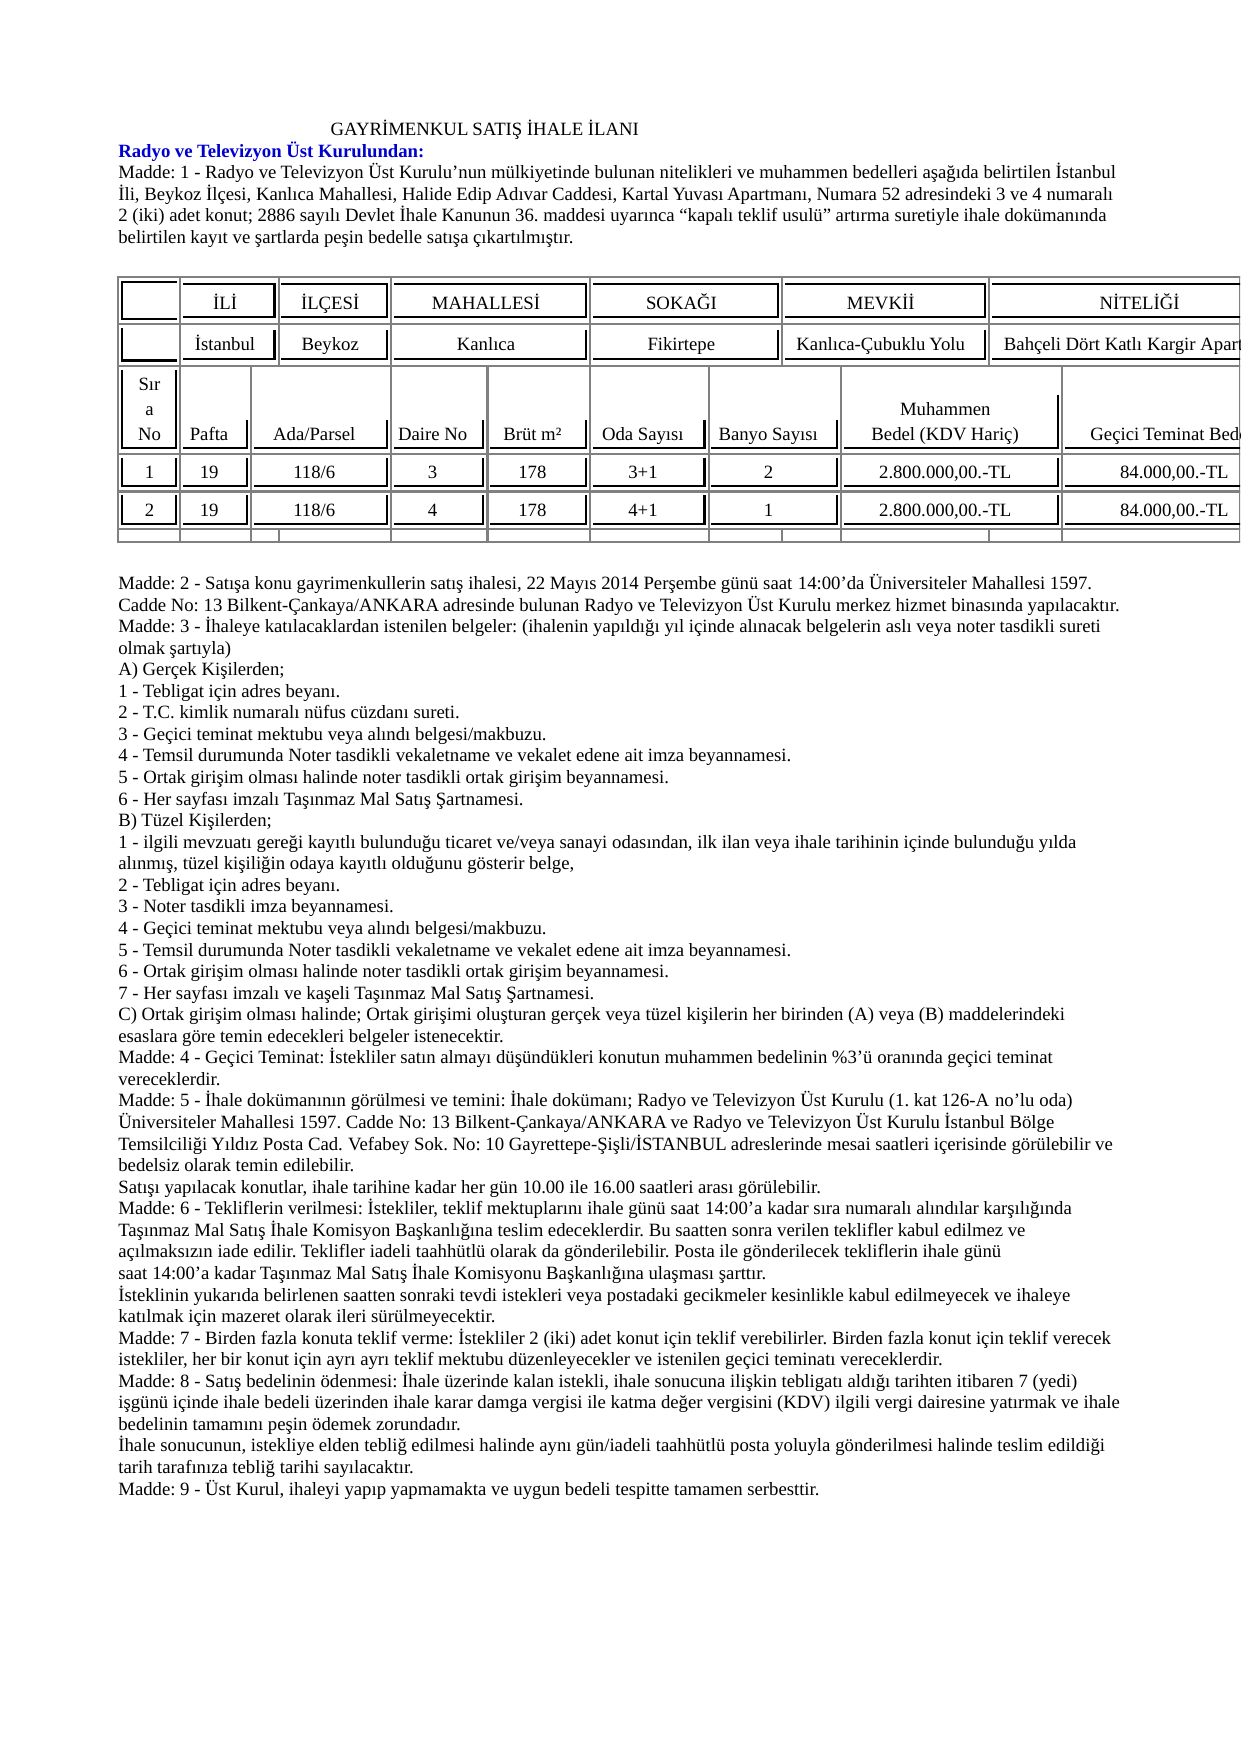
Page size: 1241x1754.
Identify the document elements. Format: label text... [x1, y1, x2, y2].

table_cell Brüt m² [489, 367, 589, 452]
text Madde: 2 - Satışa konu gayrimenkullerin satış ihalesi, 22 Mayıs 2014 Perşembe günü saat 14:00’da Üniversiteler Mahallesi 1597. Cadde No: 13 Bilkent-Çankaya/ANKARA adresinde bulunan Radyo ve Televizyon Üst Kurulu merkez hizmet binasında yapılacaktır. [118, 572, 1122, 615]
text İsteklinin yukarıda belirlenen saatten sonraki tevdi istekleri veya postadaki gecikmeler kesinlikle kabul edilmeyecek ve ihaleye katılmak için mazeret olarak ileri sürülmeyecektir. [118, 1283, 1122, 1327]
text 3 - Geçici teminat mektubu veya alındı belgesi/makbuzu. [118, 723, 1122, 744]
text B) Tüzel Kişilerden; [118, 809, 1122, 831]
table_cell 2 [119, 493, 179, 528]
table_cell [1063, 530, 1239, 541]
table_header İLÇESİ [280, 278, 390, 323]
table_cell Beykoz [280, 325, 390, 364]
text 7 - Her sayfası imzalı ve kaşeli Taşınmaz Mal Satış Şartnamesi. [118, 982, 1122, 1003]
table_cell [710, 530, 781, 541]
table_header [119, 278, 179, 323]
table_cell 178 [489, 493, 589, 528]
table_cell [252, 530, 278, 541]
table_cell Bahçeli Dört Katlı Kargir Apartman [990, 325, 1239, 364]
table_cell [181, 530, 250, 541]
table_header İLİ [181, 278, 278, 323]
table_header NİTELİĞİ [990, 278, 1239, 323]
text 4 - Geçici teminat mektubu veya alındı belgesi/makbuzu. [118, 917, 1122, 938]
text A) Gerçek Kişilerden; [118, 658, 1122, 680]
table_cell Banyo Sayısı [710, 367, 840, 452]
text 1 - Tebligat için adres beyanı. [118, 680, 1122, 701]
text GAYRİMENKUL SATIŞ İHALE İLANI [0, 118, 1221, 140]
table_cell 4+1 [591, 493, 708, 528]
table_cell 4 [392, 493, 486, 528]
table_cell 3 [392, 455, 486, 490]
table_cell Daire No [392, 367, 486, 452]
text Madde: 6 - Tekliflerin verilmesi: İstekliler, teklif mektuplarını ihale günü saat 14:00’a kadar sıra numaralı alındılar karşılığında Taşınmaz Mal Satış İhale Komisyon Başkanlığına teslim edeceklerdir. Bu saatten sonra verilen teklifler kabul edilmez ve açılmaksızın iade edilir. Teklifler iadeli taahhütlü olarak da gönderilebilir. Posta ile gönderilecek tekliflerin ihale günü saat 14:00’a kadar Taşınmaz Mal Satış İhale Komisyonu Başkanlığına ulaşması şarttır. [118, 1197, 1122, 1283]
table_cell Kanlıca [392, 325, 589, 364]
table_cell Ada/Parsel [252, 367, 390, 452]
table_cell [783, 530, 840, 541]
text Madde: 3 - İhaleye katılacaklardan istenilen belgeler: (ihalenin yapıldığı yıl içinde alınacak belgelerin aslı veya noter tasdikli sureti olmak şartıyla) [118, 615, 1122, 658]
table_cell 2.800.000,00.-TL [842, 455, 1061, 490]
table_cell Sıra No [119, 367, 179, 452]
text Madde: 4 - Geçici Teminat: İstekliler satın almayı düşündükleri konutun muhammen bedelinin %3’ü oranında geçici teminat vereceklerdir. [118, 1046, 1122, 1089]
text 5 - Temsil durumunda Noter tasdikli vekaletname ve vekalet edene ait imza beyannamesi. [118, 938, 1122, 960]
table_cell 19 [181, 493, 250, 528]
table_cell [119, 530, 179, 541]
table_cell 1 [710, 493, 840, 528]
text Madde: 1 - Radyo ve Televizyon Üst Kurulu’nun mülkiyetinde bulunan nitelikleri ve muhammen bedelleri aşağıda belirtilen İstanbul İli, Beykoz İlçesi, Kanlıca Mahallesi, Halide Edip Adıvar Caddesi, Kartal Yuvası Apartmanı, Numara 52 adresindeki 3 ve 4 numaralı 2 (iki) adet konut; 2886 sayılı Devlet İhale Kanunun 36. maddesi uyarınca “kapalı teklif usulü” artırma suretiyle ihale dokümanında belirtilen kayıt ve şartlarda peşin bedelle satışa çıkartılmıştır. [118, 161, 1122, 247]
text Satışı yapılacak konutlar, ihale tarihine kadar her gün 10.00 ile 16.00 saatleri arası görülebilir. [118, 1176, 1122, 1197]
text C) Ortak girişim olması halinde; Ortak girişimi oluşturan gerçek veya tüzel kişilerin her birinden (A) veya (B) maddelerindeki esaslara göre temin edecekleri belgeler istenecektir. [118, 1003, 1122, 1046]
table_cell 2.800.000,00.-TL [842, 493, 1061, 528]
table_cell Pafta [181, 367, 250, 452]
table_header MEVKİİ [783, 278, 988, 323]
text İhale sonucunun, istekliye elden tebliğ edilmesi halinde aynı gün/iadeli taahhütlü posta yoluyla gönderilmesi halinde teslim edildiği tarih tarafınıza tebliğ tarihi sayılacaktır. [118, 1434, 1122, 1477]
table_header SOKAĞI [591, 278, 781, 323]
text 6 - Her sayfası imzalı Taşınmaz Mal Satış Şartnamesi. [118, 787, 1122, 809]
table_cell 178 [489, 455, 589, 490]
table_cell 1 [119, 455, 179, 490]
text Madde: 7 - Birden fazla konuta teklif verme: İstekliler 2 (iki) adet konut için teklif verebilirler. Birden fazla konut için teklif verecek istekliler, her bir konut için ayrı ayrı teklif mektubu düzenleyecekler ve istenilen geçici teminatı vereceklerdir. [118, 1327, 1122, 1370]
text 2 - Tebligat için adres beyanı. [118, 874, 1122, 895]
table_cell [119, 325, 179, 364]
text Madde: 9 - Üst Kurul, ihaleyi yapıp yapmamakta ve uygun bedeli tespitte tamamen serbesttir. [118, 1477, 1122, 1499]
table_cell 84.000,00.-TL [1063, 493, 1239, 528]
text 5 - Ortak girişim olması halinde noter tasdikli ortak girişim beyannamesi. [118, 766, 1122, 787]
table_cell 19 [181, 455, 250, 490]
text Radyo ve Televizyon Üst Kurulundan: [118, 140, 1122, 161]
table_cell İstanbul [181, 325, 278, 364]
text 4 - Temsil durumunda Noter tasdikli vekaletname ve vekalet edene ait imza beyannamesi. [118, 744, 1122, 766]
table_cell 118/6 [252, 493, 390, 528]
table_cell Muhammen Bedel (KDV Hariç) [842, 367, 1061, 452]
table_cell Fikirtepe [591, 325, 781, 364]
table_cell 84.000,00.-TL [1063, 455, 1239, 490]
text 3 - Noter tasdikli imza beyannamesi. [118, 895, 1122, 917]
table_cell [489, 530, 589, 541]
table_cell [842, 530, 988, 541]
table_cell 118/6 [252, 455, 390, 490]
table_cell [392, 530, 486, 541]
table_header MAHALLESİ [392, 278, 589, 323]
table_cell Kanlıca-Çubuklu Yolu [783, 325, 988, 364]
text 6 - Ortak girişim olması halinde noter tasdikli ortak girişim beyannamesi. [118, 960, 1122, 982]
table_cell [591, 530, 708, 541]
table_cell Geçici Teminat Bedeli [1063, 367, 1239, 452]
text Madde: 5 - İhale dokümanının görülmesi ve temini: İhale dokümanı; Radyo ve Televizyon Üst Kurulu (1. kat 126-A no’lu oda) Üniversiteler Mahallesi 1597. Cadde No: 13 Bilkent-Çankaya/ANKARA ve Radyo ve Televizyon Üst Kurulu İstanbul Bölge Temsilciliği Yıldız Posta Cad. Vefabey Sok. No: 10 Gayrettepe-Şişli/İSTANBUL adreslerinde mesai saatleri içerisinde görülebilir ve bedelsiz olarak temin edilebilir. [118, 1089, 1122, 1176]
table_cell 3+1 [591, 455, 708, 490]
text 1 - ilgili mevzuatı gereği kayıtlı bulunduğu ticaret ve/veya sanayi odasından, ilk ilan veya ihale tarihinin içinde bulunduğu yılda alınmış, tüzel kişiliğin odaya kayıtlı olduğunu gösterir belge, [118, 831, 1122, 874]
table_cell Oda Sayısı [591, 367, 708, 452]
table_cell [990, 530, 1061, 541]
table_cell [280, 530, 390, 541]
table_cell 2 [710, 455, 840, 490]
text 2 - T.C. kimlik numaralı nüfus cüzdanı sureti. [118, 701, 1122, 723]
text Madde: 8 - Satış bedelinin ödenmesi: İhale üzerinde kalan istekli, ihale sonucuna ilişkin tebligatı aldığı tarihten itibaren 7 (yedi) işgünü içinde ihale bedeli üzerinden ihale karar damga vergisi ile katma değer vergisini (KDV) ilgili vergi dairesine yatırmak ve ihale bedelinin tamamını peşin ödemek zorundadır. [118, 1370, 1122, 1434]
